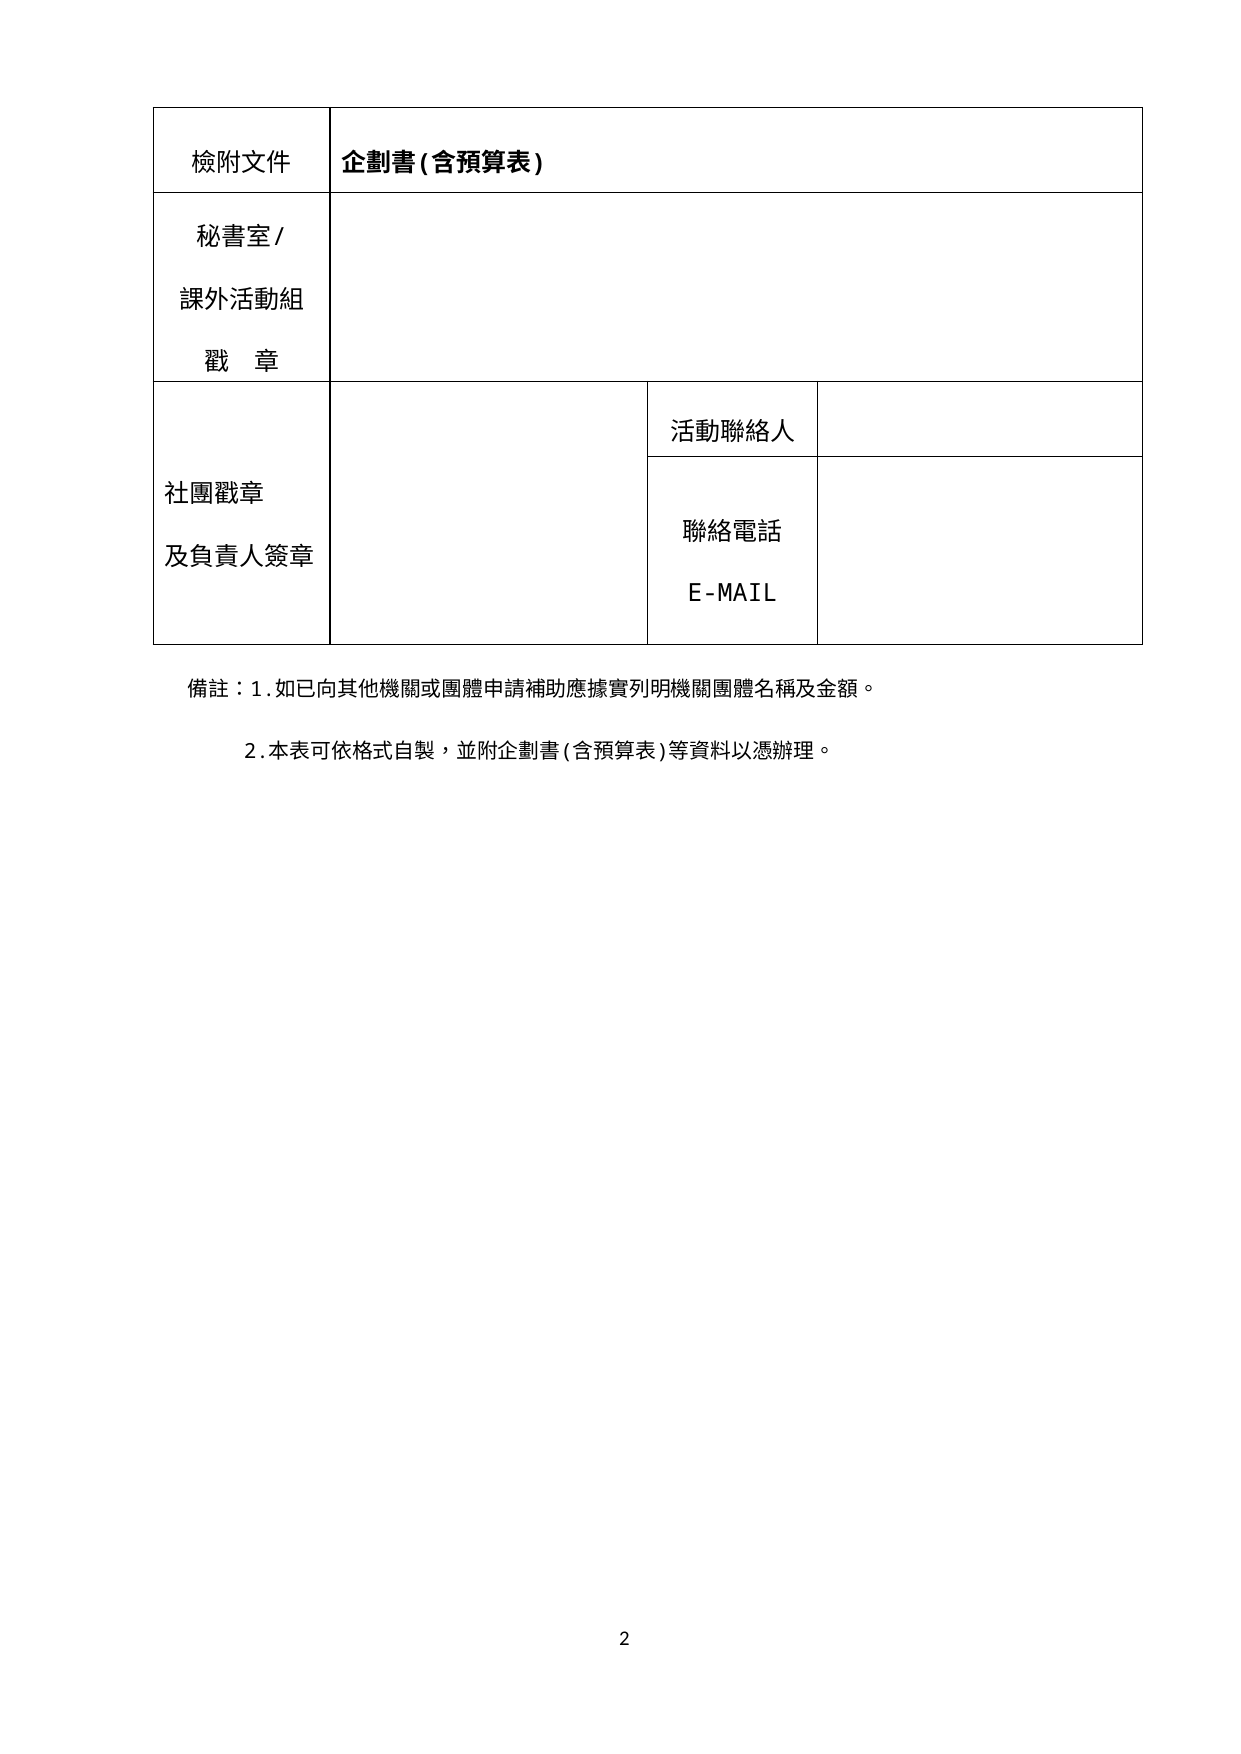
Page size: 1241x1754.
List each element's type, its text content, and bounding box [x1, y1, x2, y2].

table_cell 秘書室/ 課外活動組 戳 章 [154, 193, 329, 381]
table_cell 社團戳章 及負責人簽章 [154, 382, 329, 644]
table_cell [331, 382, 647, 644]
table_cell [818, 382, 1142, 456]
table_cell 聯絡電話 E-MAIL [648, 457, 817, 644]
text 備註：1.如已向其他機關或團體申請補助應據實列明機關團體名稱及金額。 [112, 645, 1128, 708]
table_cell [331, 193, 1142, 381]
table_cell 活動聯絡人 [648, 382, 817, 456]
table_cell 檢附文件 [154, 108, 329, 192]
table_cell [818, 457, 1142, 644]
text 2.本表可依格式自製，並附企劃書(含預算表)等資料以憑辦理。 [112, 708, 1128, 770]
table_cell 企劃書(含預算表) [331, 108, 1142, 192]
